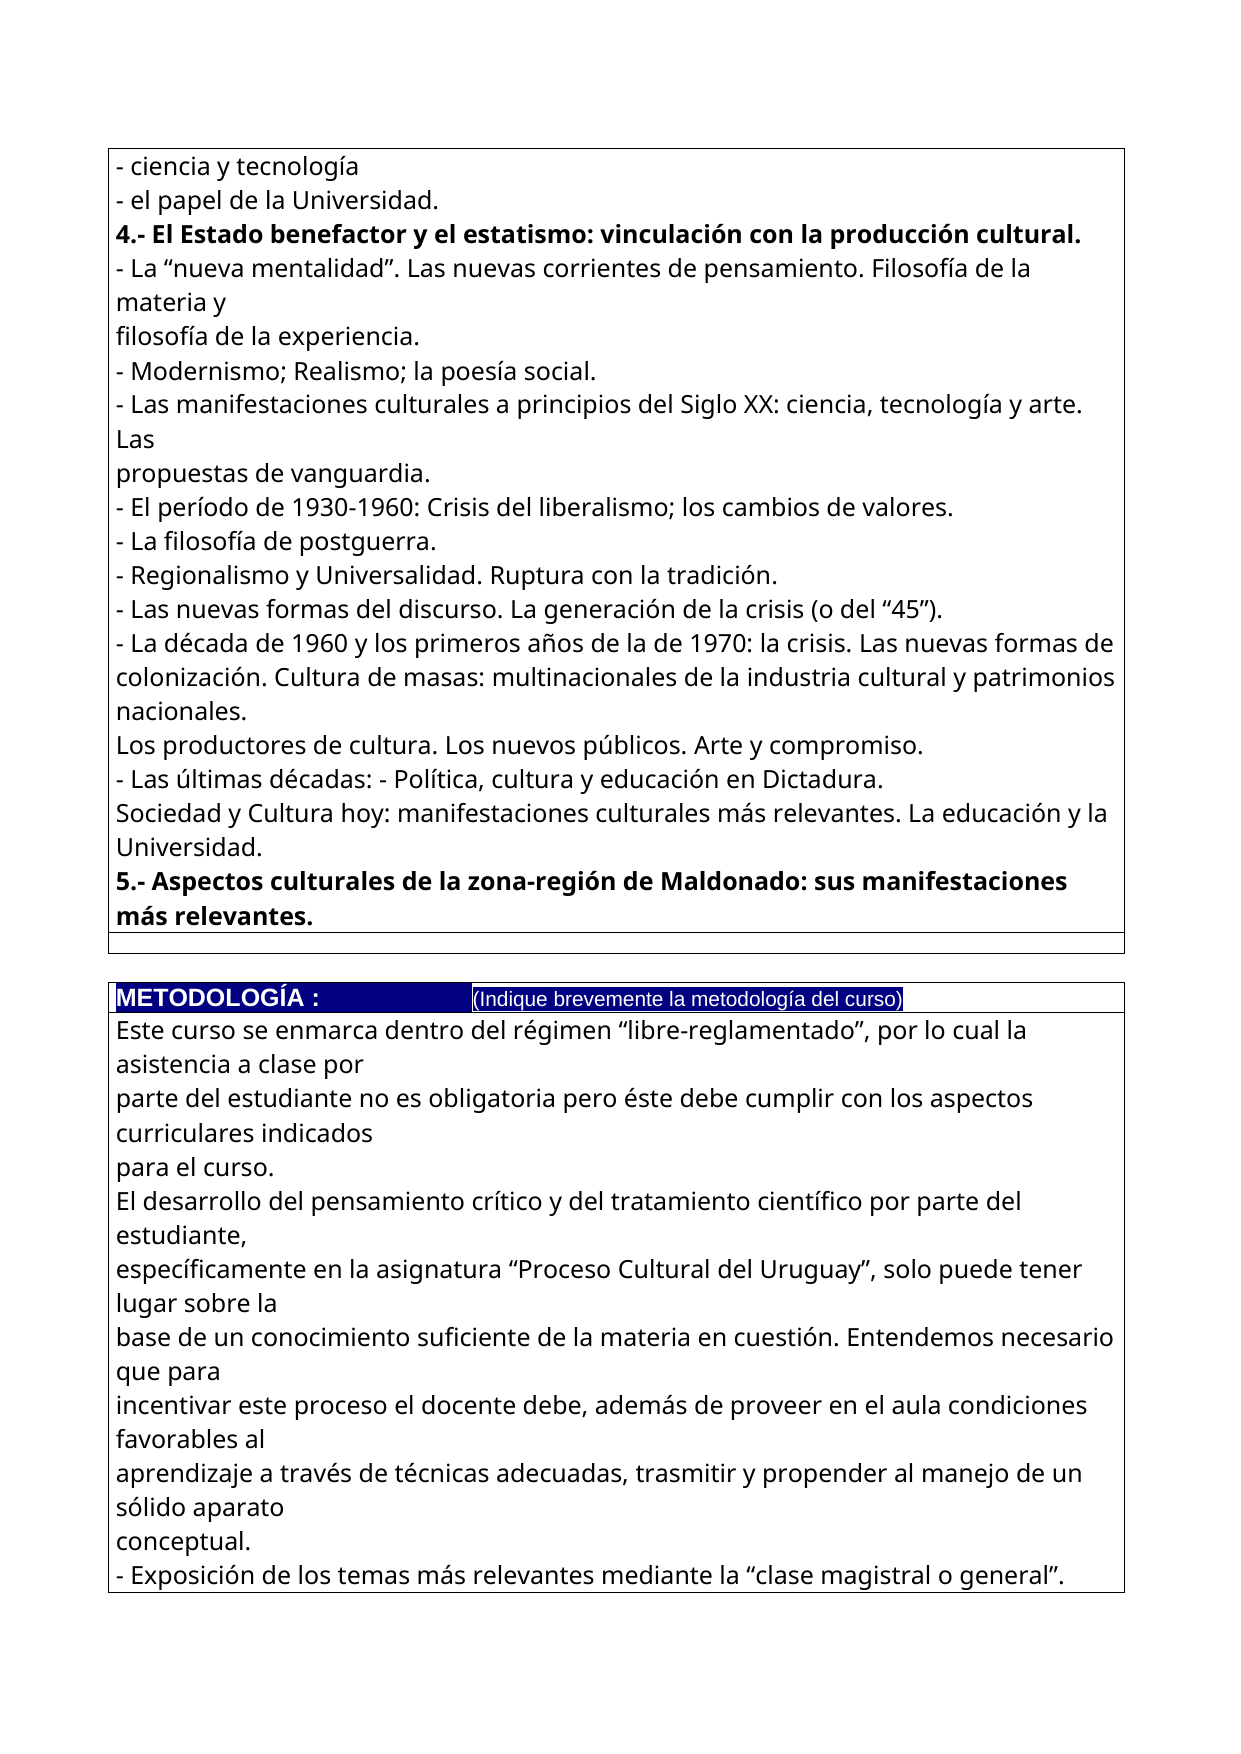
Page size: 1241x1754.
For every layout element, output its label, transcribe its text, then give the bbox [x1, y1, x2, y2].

table_cell [109, 933, 1124, 952]
table_header METODOLOGÍA : (Indique brevemente la metodología del curso) [109, 983, 1124, 1012]
table_cell Este curso se enmarca dentro del régimen “libre-reglamentado”, por lo cual la asistencia a clase por parte del estudiante no es obligatoria pero éste debe cumplir con los aspectos curriculares indicados para el curso. El desarrollo del pensamiento crítico y del tratamiento científico por parte del estudiante, específicamente en la asignatura “Proceso Cultural del Uruguay”, solo puede tener lugar sobre la base de un conocimiento suficiente de la materia en cuestión. Entendemos necesario que para incentivar este proceso el docente debe, además de proveer en el aula condiciones favorables al aprendizaje a través de técnicas adecuadas, trasmitir y propender al manejo de un sólido aparato conceptual. - Exposición de los temas más relevantes mediante la “clase magistral o general”. [109, 1013, 1124, 1592]
table_cell - ciencia y tecnología - el papel de la Universidad. 4.- El Estado benefactor y el estatismo: vinculación con la producción cultural. - La “nueva mentalidad”. Las nuevas corrientes de pensamiento. Filosofía de la materia y filosofía de la experiencia. - Modernismo; Realismo; la poesía social. - Las manifestaciones culturales a principios del Siglo XX: ciencia, tecnología y arte. Las propuestas de vanguardia. - El período de 1930-1960: Crisis del liberalismo; los cambios de valores. - La filosofía de postguerra. - Regionalismo y Universalidad. Ruptura con la tradición. - Las nuevas formas del discurso. La generación de la crisis (o del “45”). - La década de 1960 y los primeros años de la de 1970: la crisis. Las nuevas formas de colonización. Cultura de masas: multinacionales de la industria cultural y patrimonios nacionales. Los productores de cultura. Los nuevos públicos. Arte y compromiso. - Las últimas décadas: - Política, cultura y educación en Dictadura. Sociedad y Cultura hoy: manifestaciones culturales más relevantes. La educación y la Universidad. 5.- Aspectos culturales de la zona-región de Maldonado: sus manifestaciones más relevantes. [109, 149, 1124, 932]
